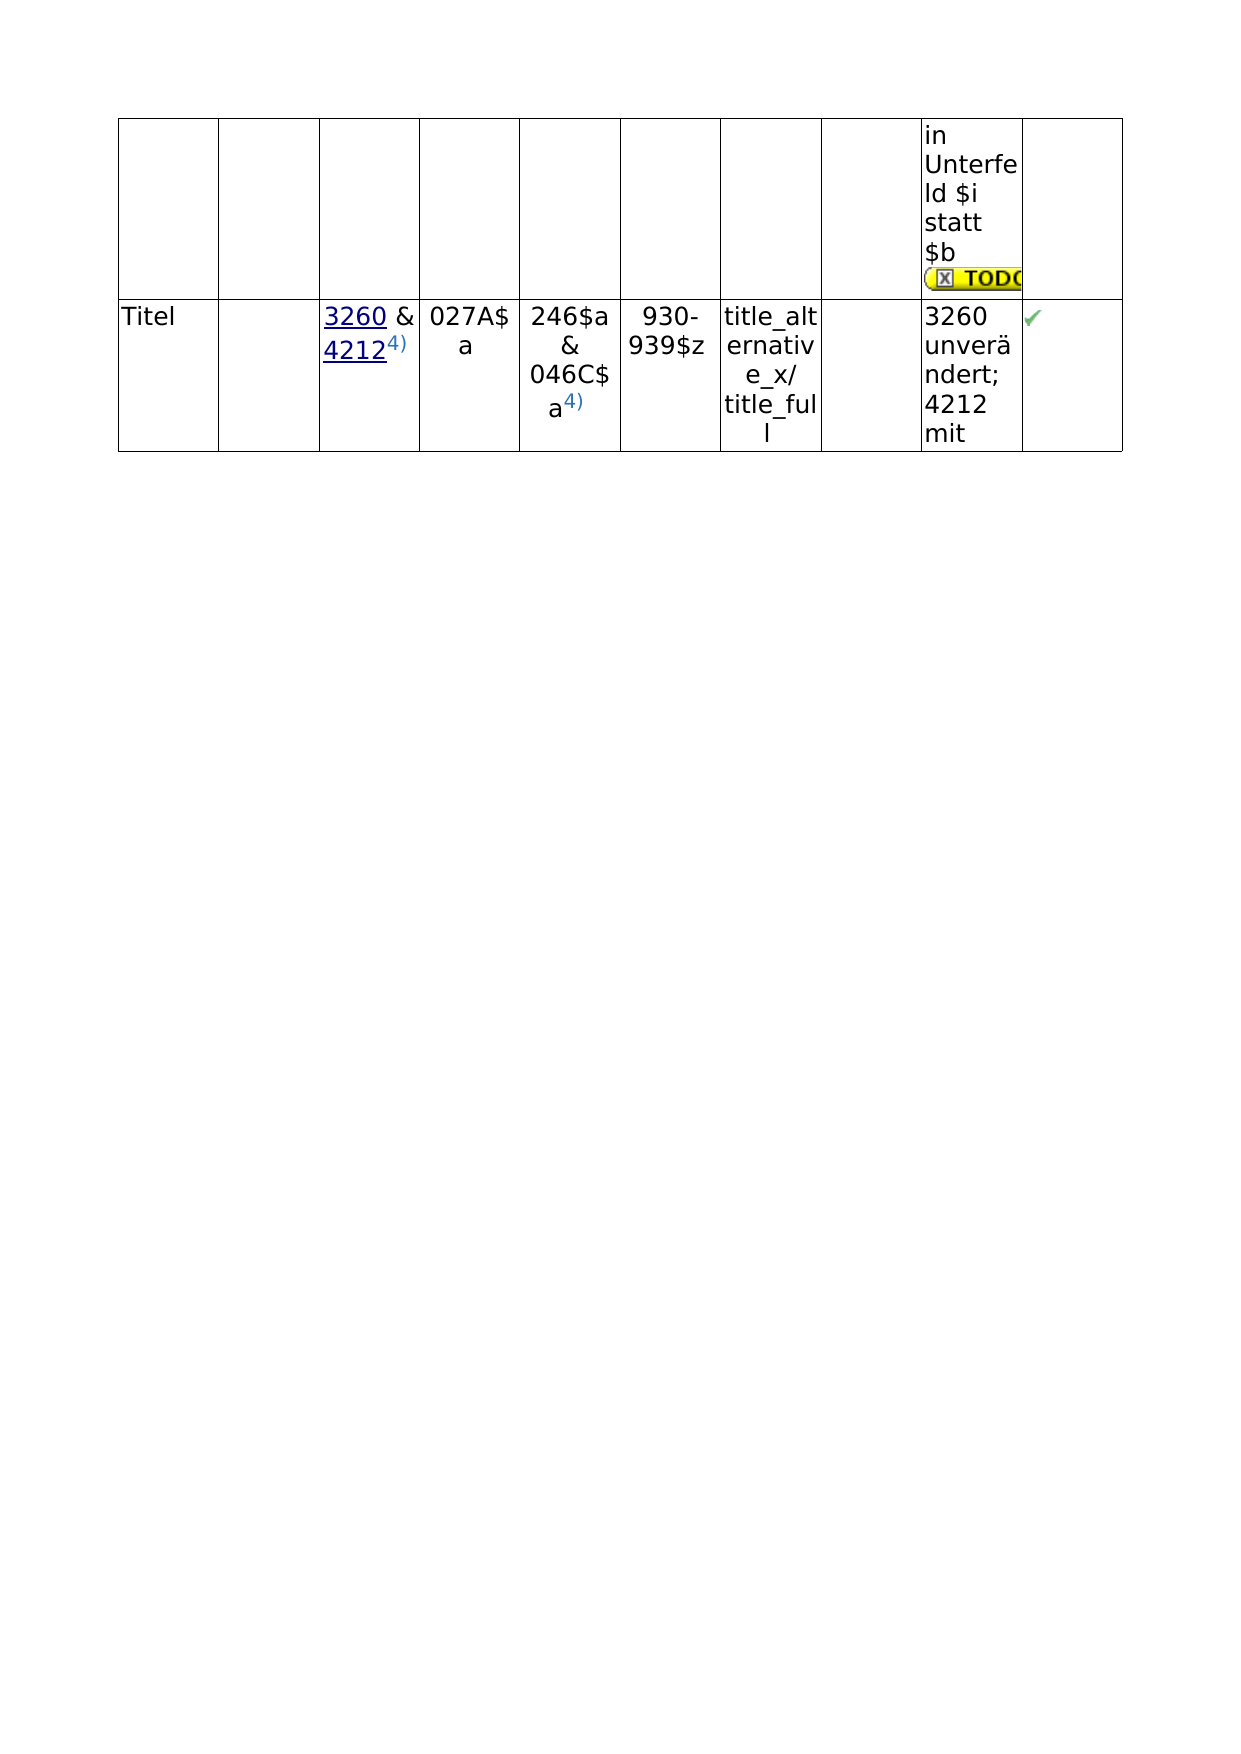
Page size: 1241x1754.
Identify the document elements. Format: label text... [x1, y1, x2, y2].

table_cell 3260 & 42124) [320, 300, 419, 451]
table_cell 930-939$z [621, 300, 720, 451]
table_cell [1023, 300, 1122, 451]
table_cell 027A$a [420, 300, 519, 451]
table_cell [822, 300, 921, 451]
table_cell 246$a & 046C$a4) [520, 300, 620, 451]
table_cell [721, 119, 821, 299]
table_cell [219, 300, 319, 451]
table_cell [219, 119, 319, 299]
table_cell [119, 119, 218, 299]
table_cell in Unterfeld $i statt $b [922, 119, 1022, 299]
table_cell Titel [119, 300, 218, 451]
picture [1024, 310, 1042, 326]
table_cell 3260 unverändert; 4212 mit [922, 300, 1022, 451]
table_cell [1023, 119, 1122, 299]
table_cell [320, 119, 419, 299]
table_cell [420, 119, 519, 299]
table_cell [520, 119, 620, 299]
table_cell [822, 119, 921, 299]
table_cell title_alternative_x/title_full [721, 300, 821, 451]
picture [924, 267, 1022, 291]
table_cell [621, 119, 720, 299]
